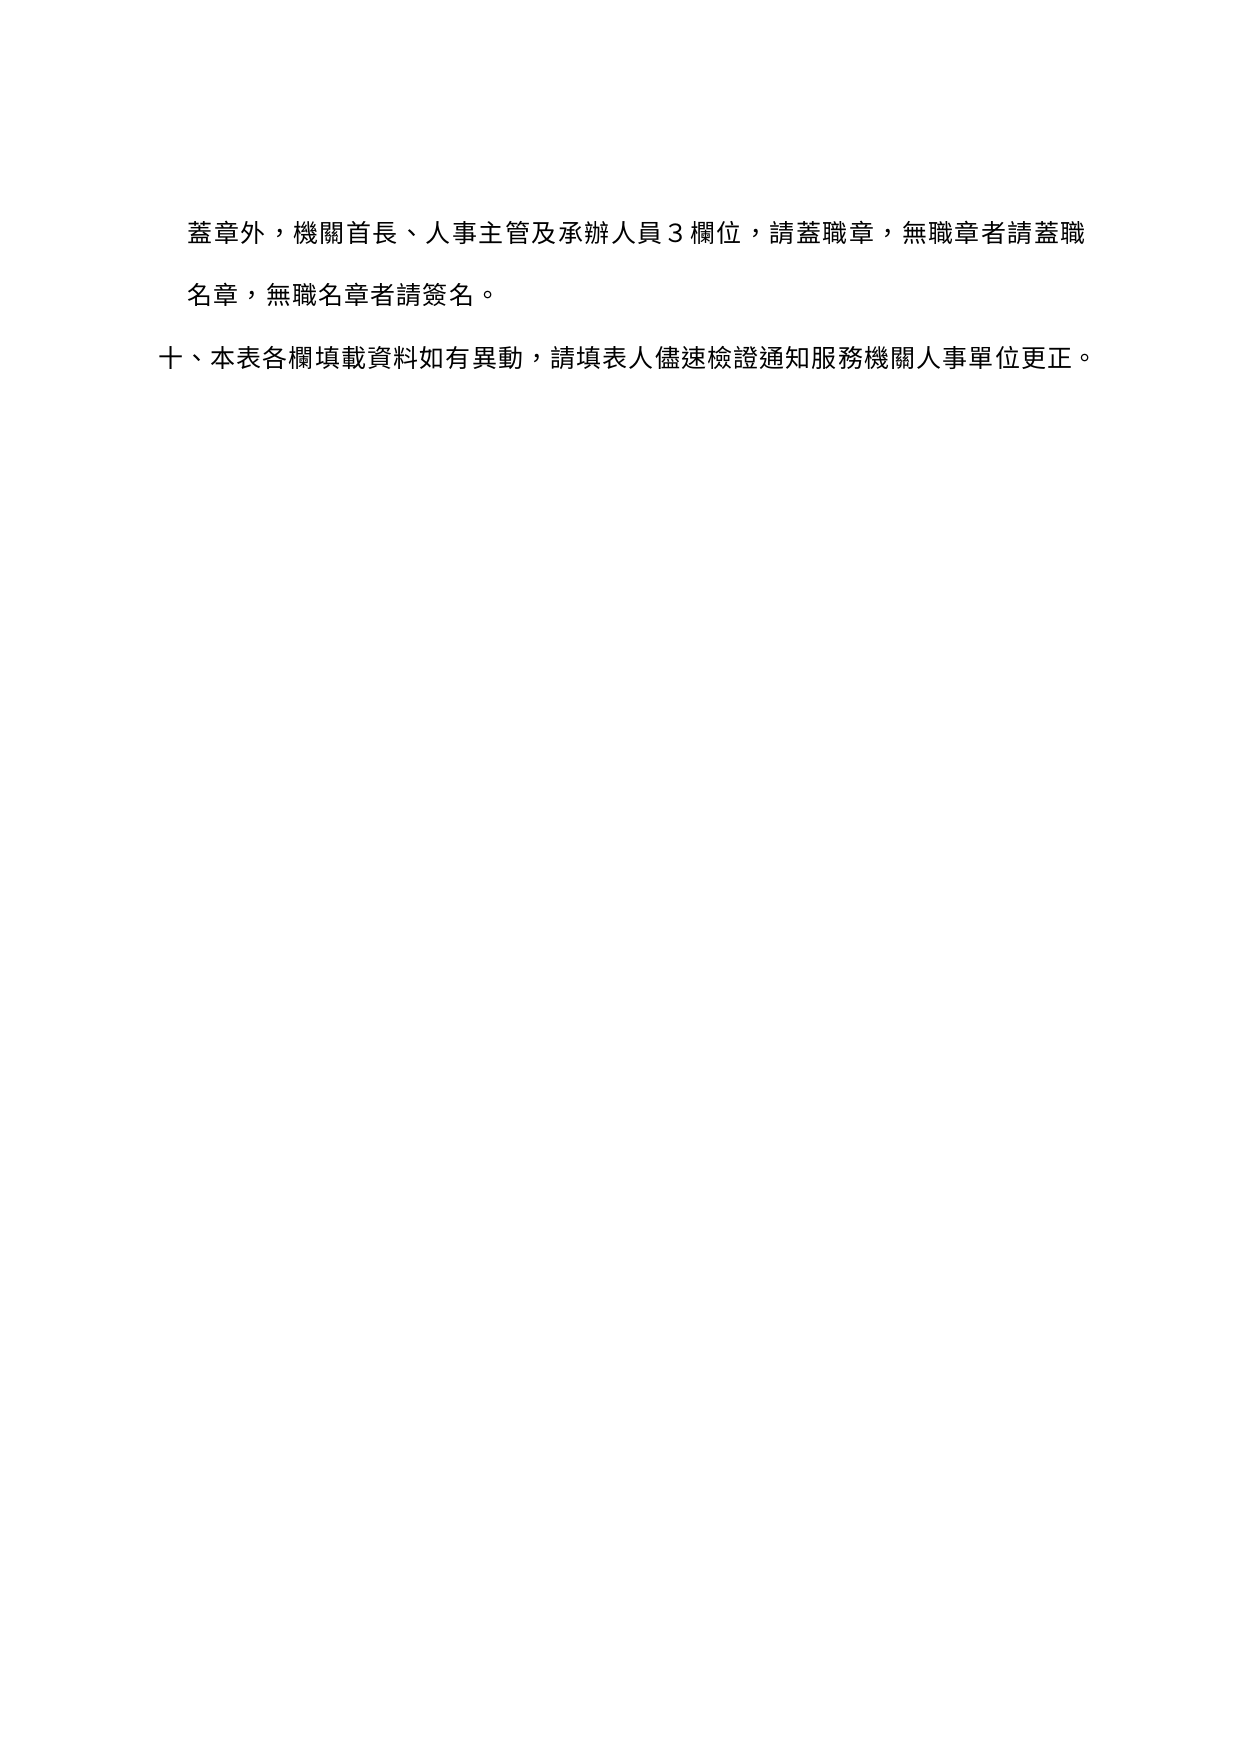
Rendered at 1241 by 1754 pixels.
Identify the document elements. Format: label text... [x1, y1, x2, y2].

text 十、本表各欄填載資料如有異動，請填表人儘速檢證通知服務機關人事單位更正。 [158, 314, 1088, 377]
text 蓋章外，機關首長、人事主管及承辦人員３欄位，請蓋職章，無職章者請蓋職名章，無職名章者請簽名。 [158, 189, 1088, 314]
